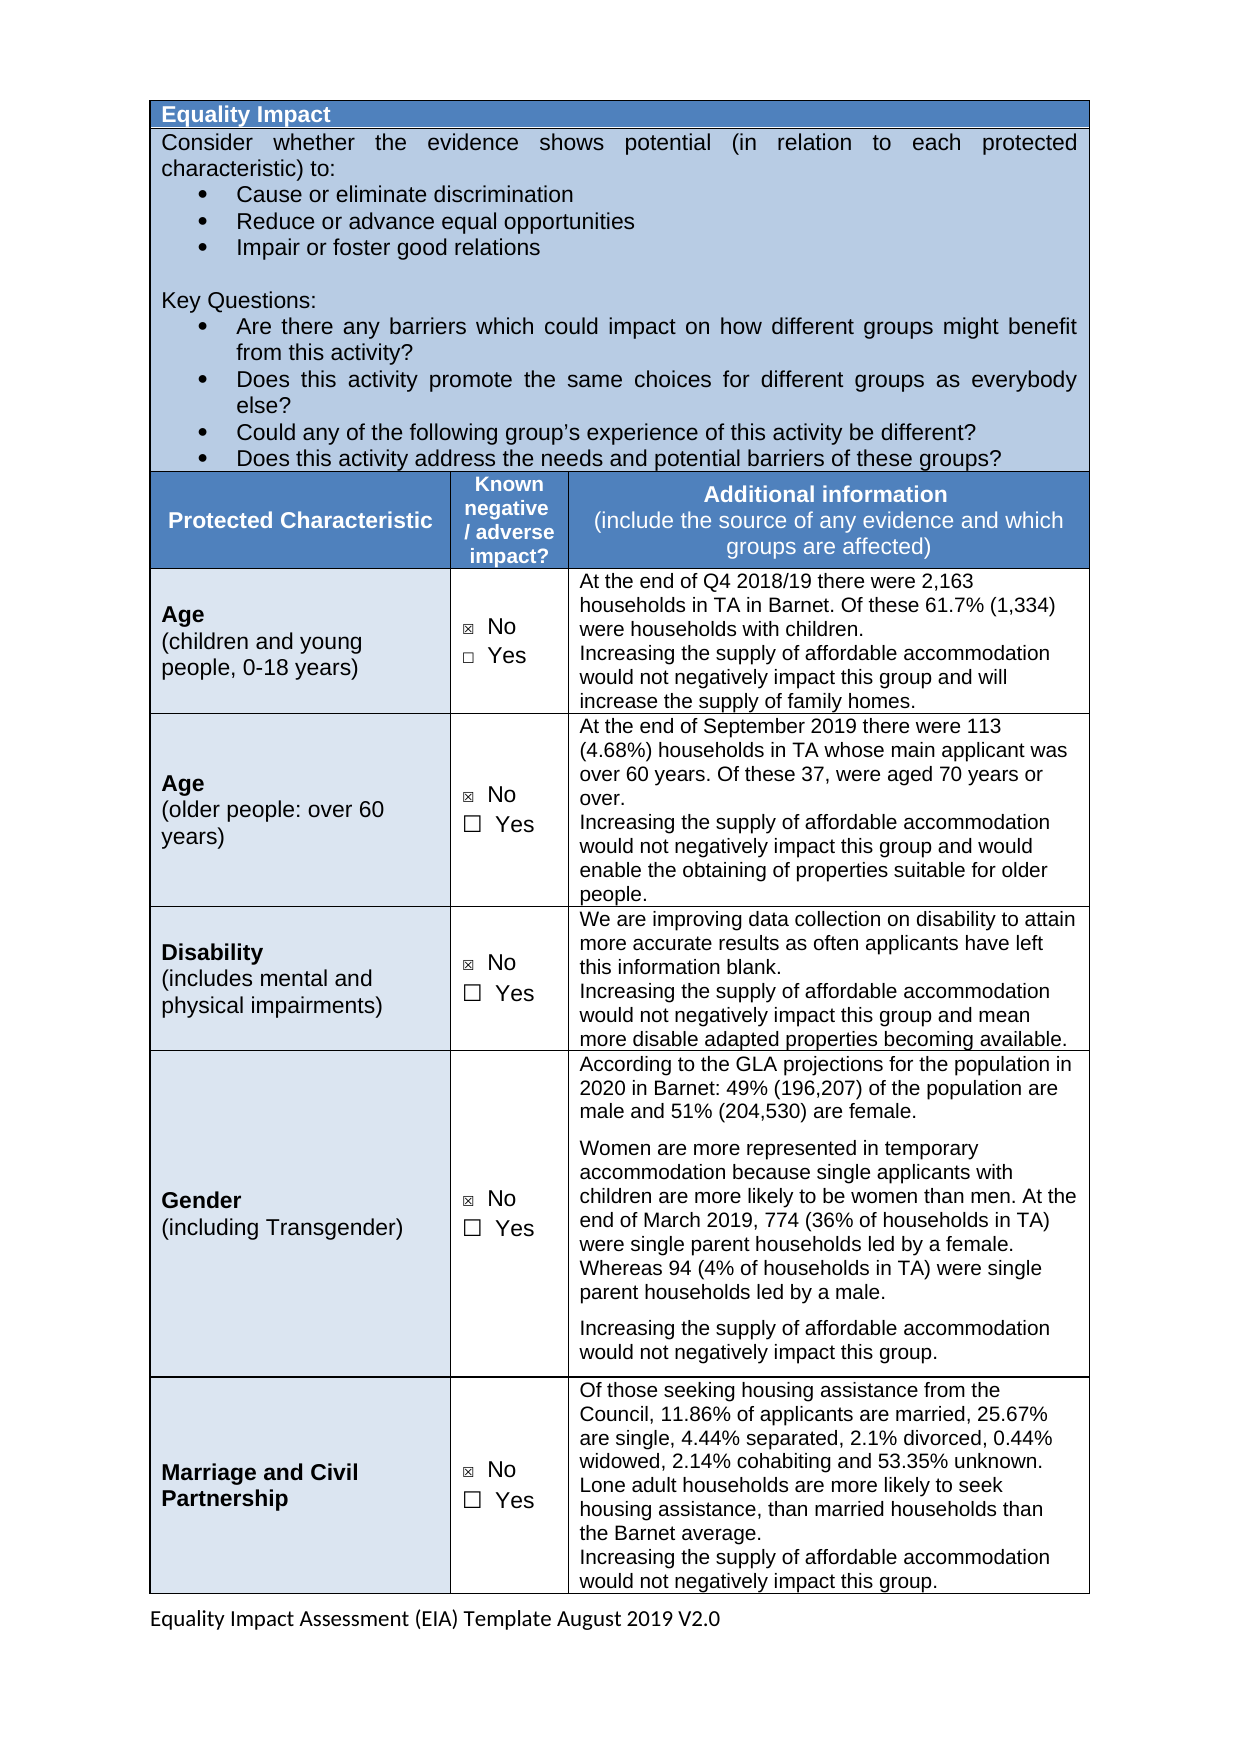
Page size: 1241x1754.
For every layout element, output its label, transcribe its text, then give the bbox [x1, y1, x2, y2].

table_cell According to the GLA projections for the population in 2020 in Barnet: 49% (196,207) of the population are male and 51% (204,530) are female. Women are more represented in temporary accommodation because single applicants with children are more likely to be women than men. At the end of March 2019, 774 (36% of households in TA) were single parent households led by a female. Whereas 94 (4% of households in TA) were single parent households led by a male. Increasing the supply of affordable accommodation would not negatively impact this group. [569, 1051, 1089, 1376]
table_cell Consider whether the evidence shows potential (in relation to each protected characteristic) to: Cause or eliminate discrimination Reduce or advance equal opportunities Impair or foster good relations Key Questions: Are there any barriers which could impact on how different groups might benefit from this activity? Does this activity promote the same choices for different groups as everybody else? Could any of the following group’s experience of this activity be different? Does this activity address the needs and potential barriers of these groups? [151, 129, 1089, 471]
table_cell At the end of September 2019 there were 113 (4.68%) households in TA whose main applicant was over 60 years. Of these 37, were aged 70 years or over. Increasing the supply of affordable accommodation would not negatively impact this group and would enable the obtaining of properties suitable for older people. [569, 714, 1089, 906]
table_cell ☒ No ☐ Yes [451, 1051, 568, 1376]
table_cell Protected Characteristic [151, 472, 450, 568]
table_cell Of those seeking housing assistance from the Council, 11.86% of applicants are married, 25.67% are single, 4.44% separated, 2.1% divorced, 0.44% widowed, 2.14% cohabiting and 53.35% unknown. Lone adult households are more likely to seek housing assistance, than married households than the Barnet average. Increasing the supply of affordable accommodation would not negatively impact this group. [569, 1378, 1089, 1593]
table_cell ☒ No ☐ Yes [451, 907, 568, 1050]
table_cell Age (children and young people, 0-18 years) [151, 569, 450, 713]
table_cell ☒ No ☐ Yes [451, 1378, 568, 1593]
table_cell ☒ No ☐ Yes [451, 714, 568, 906]
table_cell Additional information (include the source of any evidence and which groups are affected) [569, 472, 1089, 568]
table_cell Gender (including Transgender) [151, 1051, 450, 1376]
table_cell Age (older people: over 60 years) [151, 714, 450, 906]
table_cell At the end of Q4 2018/19 there were 2,163 households in TA in Barnet. Of these 61.7% (1,334) were households with children. Increasing the supply of affordable accommodation would not negatively impact this group and will increase the supply of family homes. [569, 569, 1089, 713]
table_cell Marriage and Civil Partnership [151, 1378, 450, 1593]
table_cell Known negative / adverse impact? [451, 472, 568, 568]
table_cell Disability (includes mental and physical impairments) [151, 907, 450, 1050]
table_cell We are improving data collection on disability to attain more accurate results as often applicants have left this information blank. Increasing the supply of affordable accommodation would not negatively impact this group and mean more disable adapted properties becoming available. [569, 907, 1089, 1050]
table_header Equality Impact [151, 101, 1089, 127]
table_cell ☒ No ☐ Yes [451, 569, 568, 713]
